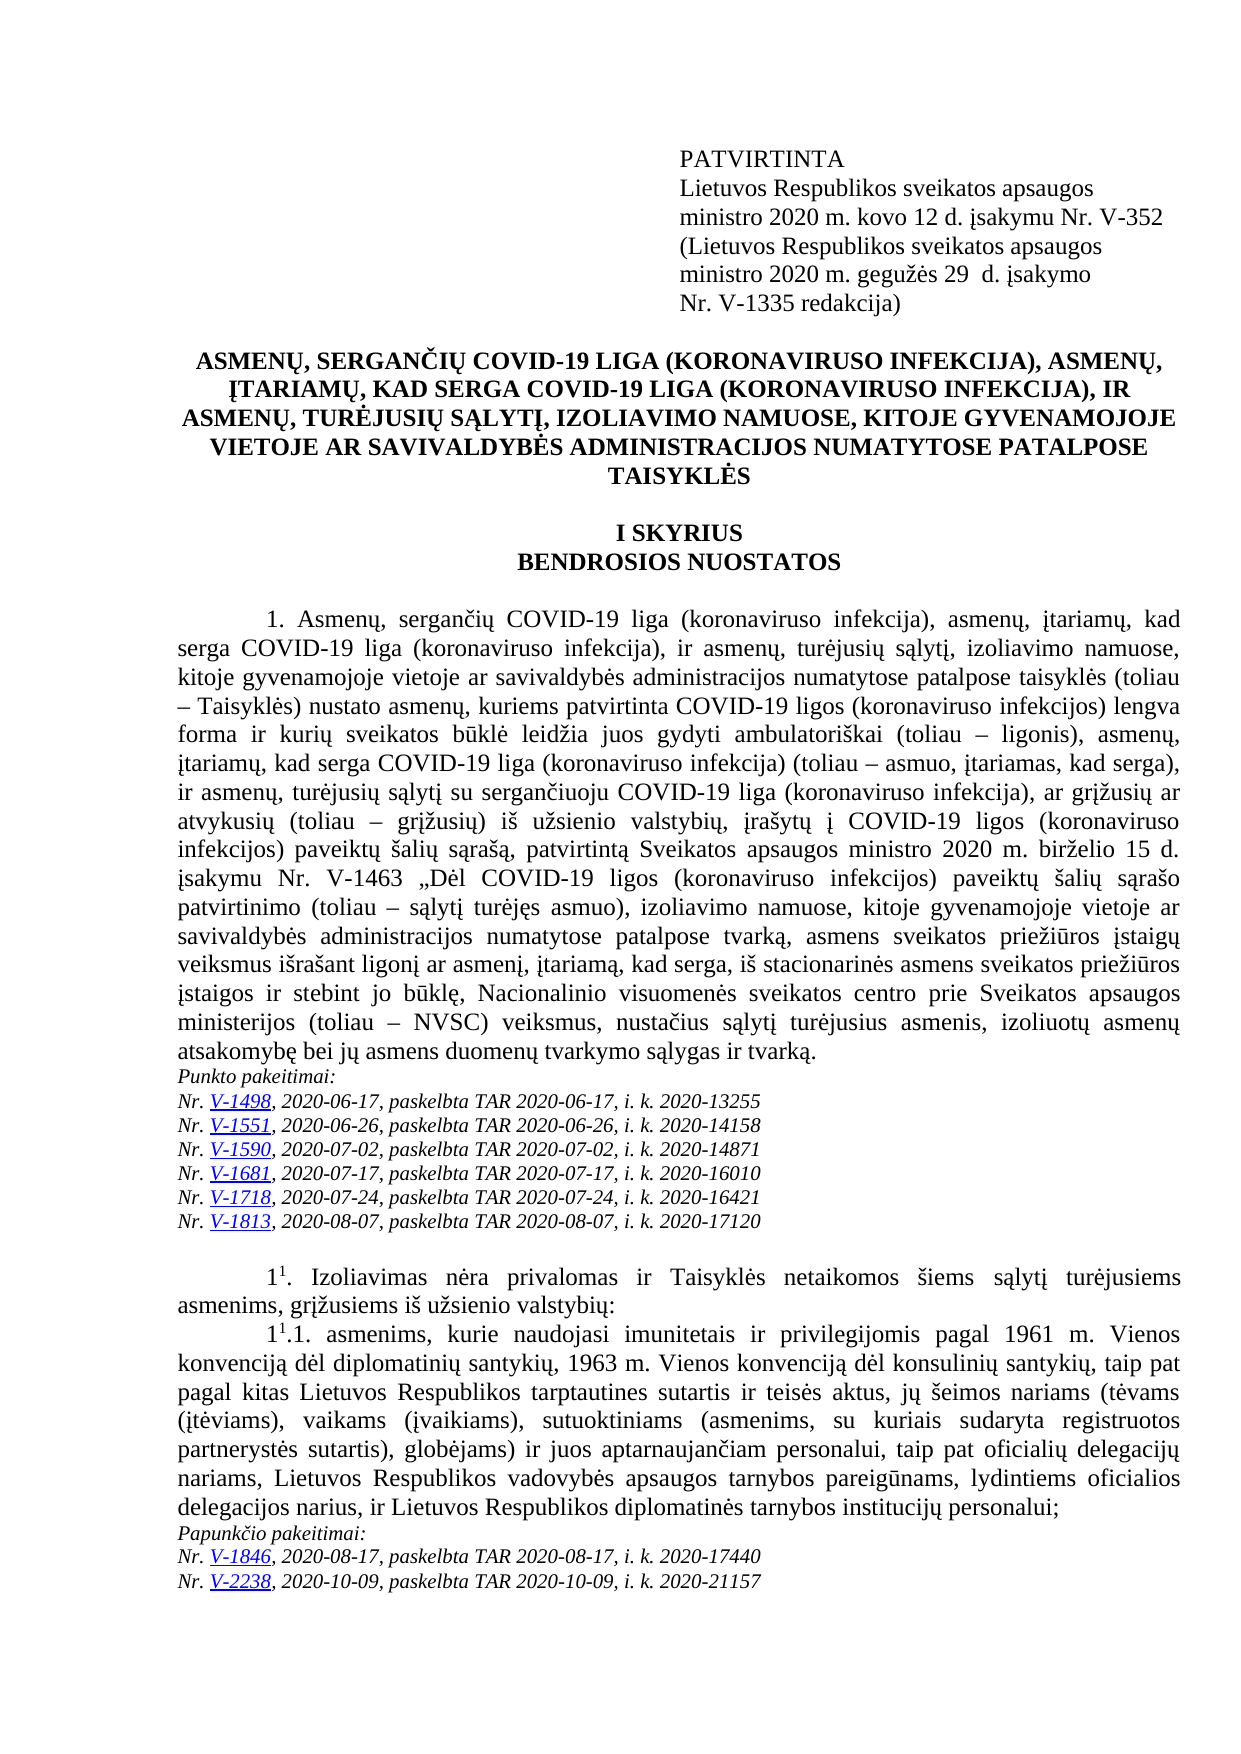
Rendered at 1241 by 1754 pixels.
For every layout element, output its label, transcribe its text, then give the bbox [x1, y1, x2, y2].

text Nr. V-1551, 2020-06-26, paskelbta TAR 2020-06-26, i. k. 2020-14158 [177, 1113, 1181, 1137]
text Nr. V-1681, 2020-07-17, paskelbta TAR 2020-07-17, i. k. 2020-16010 [177, 1161, 1181, 1185]
text Papunkčio pakeitimai: [177, 1520, 1181, 1544]
text 1. Asmenų, sergančių COVID-19 liga (koronaviruso infekcija), asmenų, įtariamų, kad serga COVID-19 liga (koronaviruso infekcija), ir asmenų, turėjusių sąlytį, izoliavimo namuose, kitoje gyvenamojoje vietoje ar savivaldybės administracijos numatytose patalpose taisyklės (toliau – Taisyklės) nustato asmenų, kuriems patvirtinta COVID-19 ligos (koronaviruso infekcijos) lengva forma ir kurių sveikatos būklė leidžia juos gydyti ambulatoriškai (toliau – ligonis), asmenų, įtariamų, kad serga COVID-19 liga (koronaviruso infekcija) (toliau – asmuo, įtariamas, kad serga), ir asmenų, turėjusių sąlytį su sergančiuoju COVID-19 liga (koronaviruso infekcija), ar grįžusių ar atvykusių (toliau – grįžusių) iš užsienio valstybių, įrašytų į COVID-19 ligos (koronaviruso infekcijos) paveiktų šalių sąrašą, patvirtintą Sveikatos apsaugos ministro 2020 m. birželio 15 d. įsakymu Nr. V-1463 „Dėl COVID-19 ligos (koronaviruso infekcijos) paveiktų šalių sąrašo patvirtinimo (toliau – sąlytį turėjęs asmuo), izoliavimo namuose, kitoje gyvenamojoje vietoje ar savivaldybės administracijos numatytose patalpose tvarką, asmens sveikatos priežiūros įstaigų veiksmus išrašant ligonį ar asmenį, įtariamą, kad serga, iš stacionarinės asmens sveikatos priežiūros įstaigos ir stebint jo būklę, Nacionalinio visuomenės sveikatos centro prie Sveikatos apsaugos ministerijos (toliau – NVSC) veiksmus, nustačius sąlytį turėjusius asmenis, izoliuotų asmenų atsakomybę bei jų asmens duomenų tvarkymo sąlygas ir tvarką. [177, 604, 1181, 1064]
text Nr. V-1498, 2020-06-17, paskelbta TAR 2020-06-17, i. k. 2020-13255 [177, 1088, 1181, 1113]
text Punkto pakeitimai: [177, 1064, 1181, 1088]
text bendrosios nuostatos [177, 547, 1181, 576]
text Nr. V-1846, 2020-08-17, paskelbta TAR 2020-08-17, i. k. 2020-17440 [177, 1544, 1181, 1568]
text Nr. V-1335 redakcija) [679, 288, 1181, 317]
text ministro 2020 m. kovo 12 d. įsakymu Nr. V-352 [679, 202, 1181, 231]
text 11.1. asmenims, kurie naudojasi imunitetais ir privilegijomis pagal 1961 m. Vienos konvenciją dėl diplomatinių santykių, 1963 m. Vienos konvenciją dėl konsulinių santykių, taip pat pagal kitas Lietuvos Respublikos tarptautines sutartis ir teisės aktus, jų šeimos nariams (tėvams (įtėviams), vaikams (įvaikiams), sutuoktiniams (asmenims, su kuriais sudaryta registruotos partnerystės sutartis), globėjams) ir juos aptarnaujančiam personalui, taip pat oficialių delegacijų nariams, Lietuvos Respublikos vadovybės apsaugos tarnybos pareigūnams, lydintiems oficialios delegacijos narius, ir Lietuvos Respublikos diplomatinės tarnybos institucijų personalui; [177, 1319, 1181, 1520]
text (Lietuvos Respublikos sveikatos apsaugos [679, 231, 1181, 259]
text Lietuvos Respublikos sveikatos apsaugos [679, 173, 1181, 202]
text Nr. V-2238, 2020-10-09, paskelbta TAR 2020-10-09, i. k. 2020-21157 [177, 1568, 1181, 1593]
text I skyrius [177, 518, 1181, 547]
text Nr. V-1718, 2020-07-24, paskelbta TAR 2020-07-24, i. k. 2020-16421 [177, 1185, 1181, 1209]
text PATVIRTINTA [679, 144, 1181, 173]
text 11. Izoliavimas nėra privalomas ir Taisyklės netaikomos šiems sąlytį turėjusiems asmenims, grįžusiems iš užsienio valstybių: [177, 1262, 1181, 1319]
text ministro 2020 m. gegužės 29 d. įsakymo [679, 259, 1181, 288]
text Nr. V-1590, 2020-07-02, paskelbta TAR 2020-07-02, i. k. 2020-14871 [177, 1137, 1181, 1161]
text Nr. V-1813, 2020-08-07, paskelbta TAR 2020-08-07, i. k. 2020-17120 [177, 1209, 1181, 1233]
text ASMENŲ, SERGANČIŲ COVID-19 LIGA (KORONAVIRUSO INFEKCIJA), ASMENŲ, ĮTARIAMŲ, KAD SERGA COVID-19 LIGA (KORONAVIRUSO INFEKCIJA), IR ASMENŲ, TURĖJUSIŲ SĄLYTĮ, IZOLIAVIMO NAMUOSE, KITOJE GYVENAMOJOjE VIETOJE AR savivaldybės administracijos NUMATYTOSE patalpose TAISYKLĖS [177, 346, 1181, 489]
